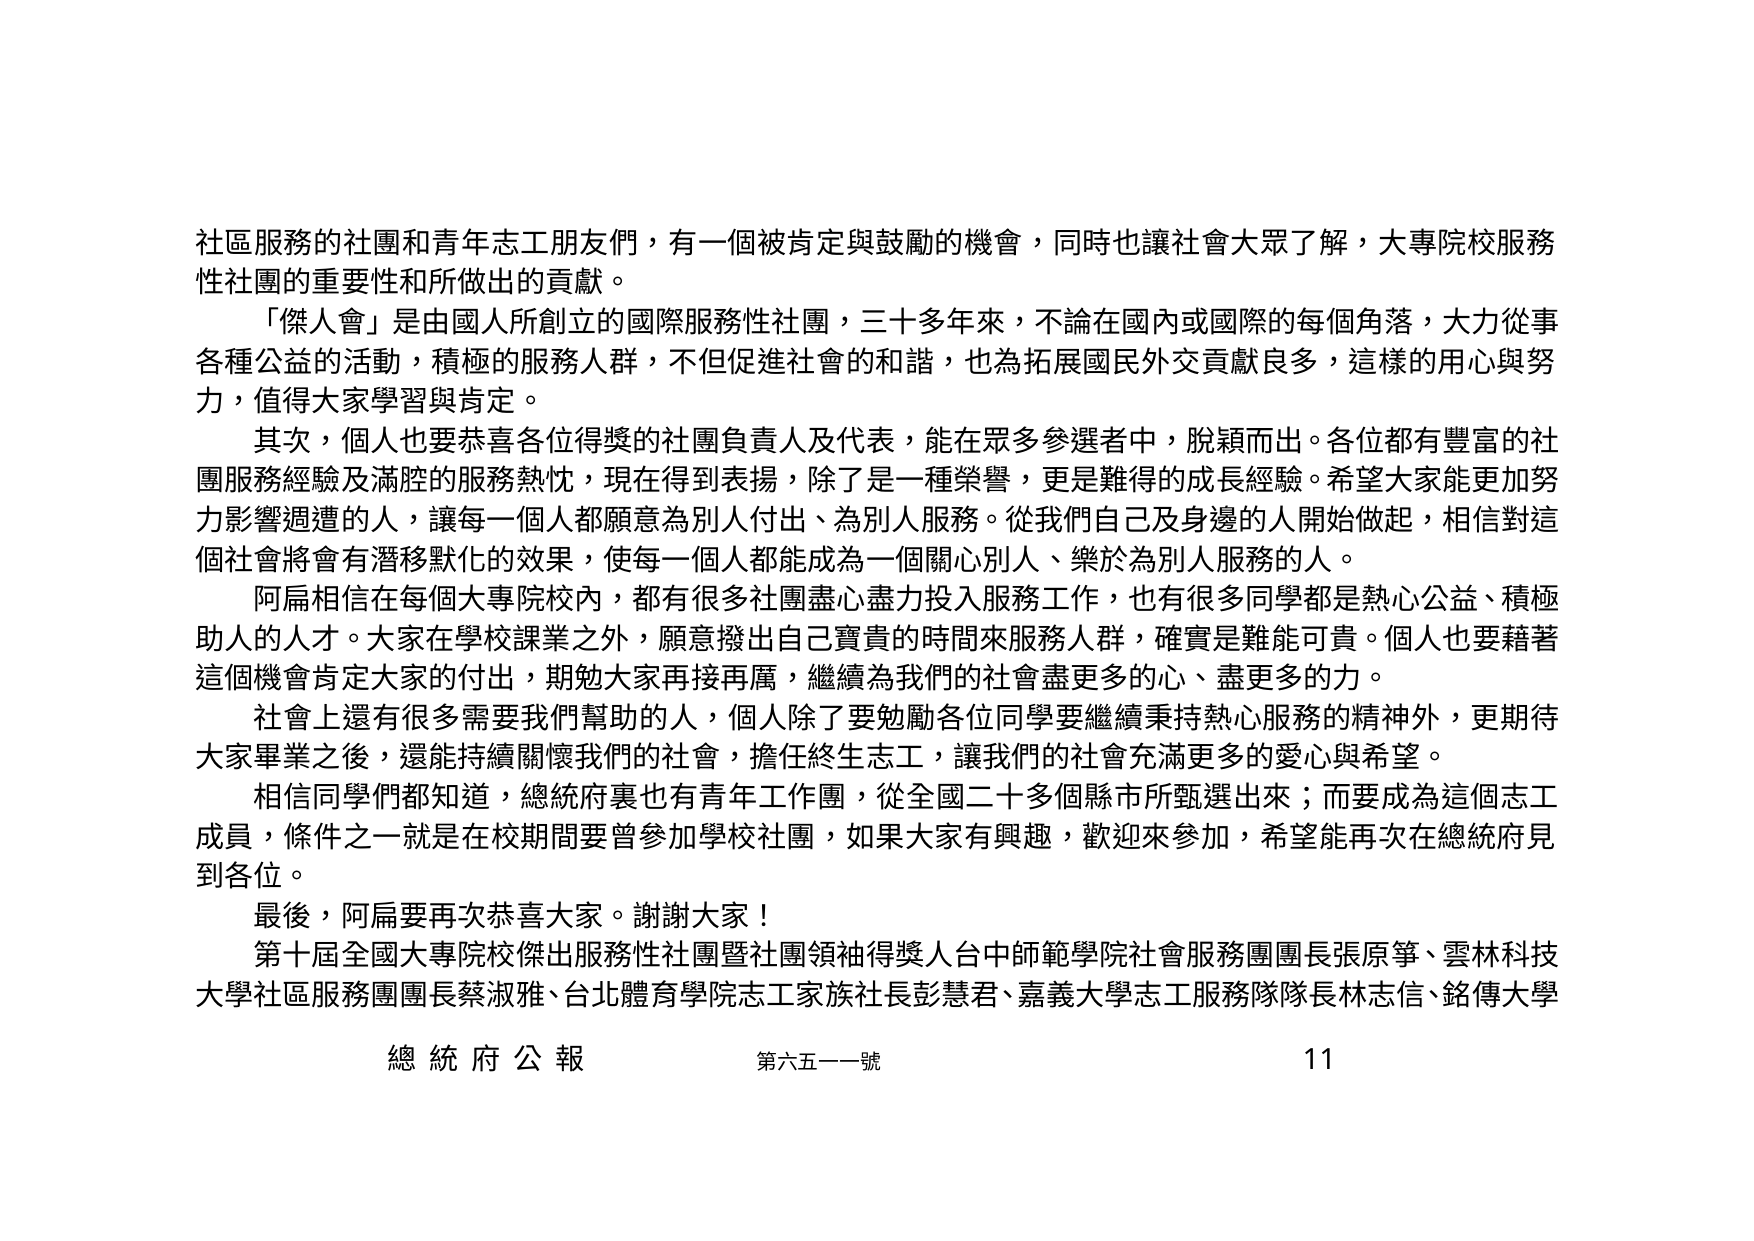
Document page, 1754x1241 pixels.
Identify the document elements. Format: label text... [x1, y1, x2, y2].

text 相信同學們都知道，總統府裏也有青年工作團，從全國二十多個縣市所甄選出來；而要成為這個志工成員，條件之一就是在校期間要曾參加學校社團，如果大家有興趣，歡迎來參加，希望能再次在總統府見到各位。 [195, 776, 1559, 894]
text 其次，個人也要恭喜各位得獎的社團負責人及代表，能在眾多參選者中，脫穎而出。各位都有豐富的社團服務經驗及滿腔的服務熱忱，現在得到表揚，除了是一種榮譽，更是難得的成長經驗。希望大家能更加努力影響週遭的人，讓每一個人都願意為別人付出、為別人服務。從我們自己及身邊的人開始做起，相信對這個社會將會有潛移默化的效果，使每一個人都能成為一個關心別人、樂於為別人服務的人。 [195, 419, 1559, 578]
text 社區服務的社團和青年志工朋友們，有一個被肯定與鼓勵的機會，同時也讓社會大眾了解，大專院校服務性社團的重要性和所做出的貢獻。 [195, 222, 1559, 301]
text 「傑人會」是由國人所創立的國際服務性社團，三十多年來，不論在國內或國際的每個角落，大力從事各種公益的活動，積極的服務人群，不但促進社會的和諧，也為拓展國民外交貢獻良多，這樣的用心與努力，值得大家學習與肯定。 [195, 301, 1559, 419]
text 最後，阿扁要再次恭喜大家。謝謝大家！ [195, 894, 1559, 934]
text 社會上還有很多需要我們幫助的人，個人除了要勉勵各位同學要繼續秉持熱心服務的精神外，更期待大家畢業之後，還能持續關懷我們的社會，擔任終生志工，讓我們的社會充滿更多的愛心與希望。 [195, 697, 1559, 776]
text 阿扁相信在每個大專院校內，都有很多社團盡心盡力投入服務工作，也有很多同學都是熱心公益、積極助人的人才。大家在學校課業之外，願意撥出自己寶貴的時間來服務人群，確實是難能可貴。個人也要藉著這個機會肯定大家的付出，期勉大家再接再厲，繼續為我們的社會盡更多的心、盡更多的力。 [195, 578, 1559, 697]
text 第十屆全國大專院校傑出服務性社團暨社團領袖得獎人台中師範學院社會服務團團長張原箏、雲林科技大學社區服務團團長蔡淑雅、台北體育學院志工家族社長彭慧君、嘉義大學志工服務隊隊長林志信、銘傳大學 [195, 934, 1559, 1013]
